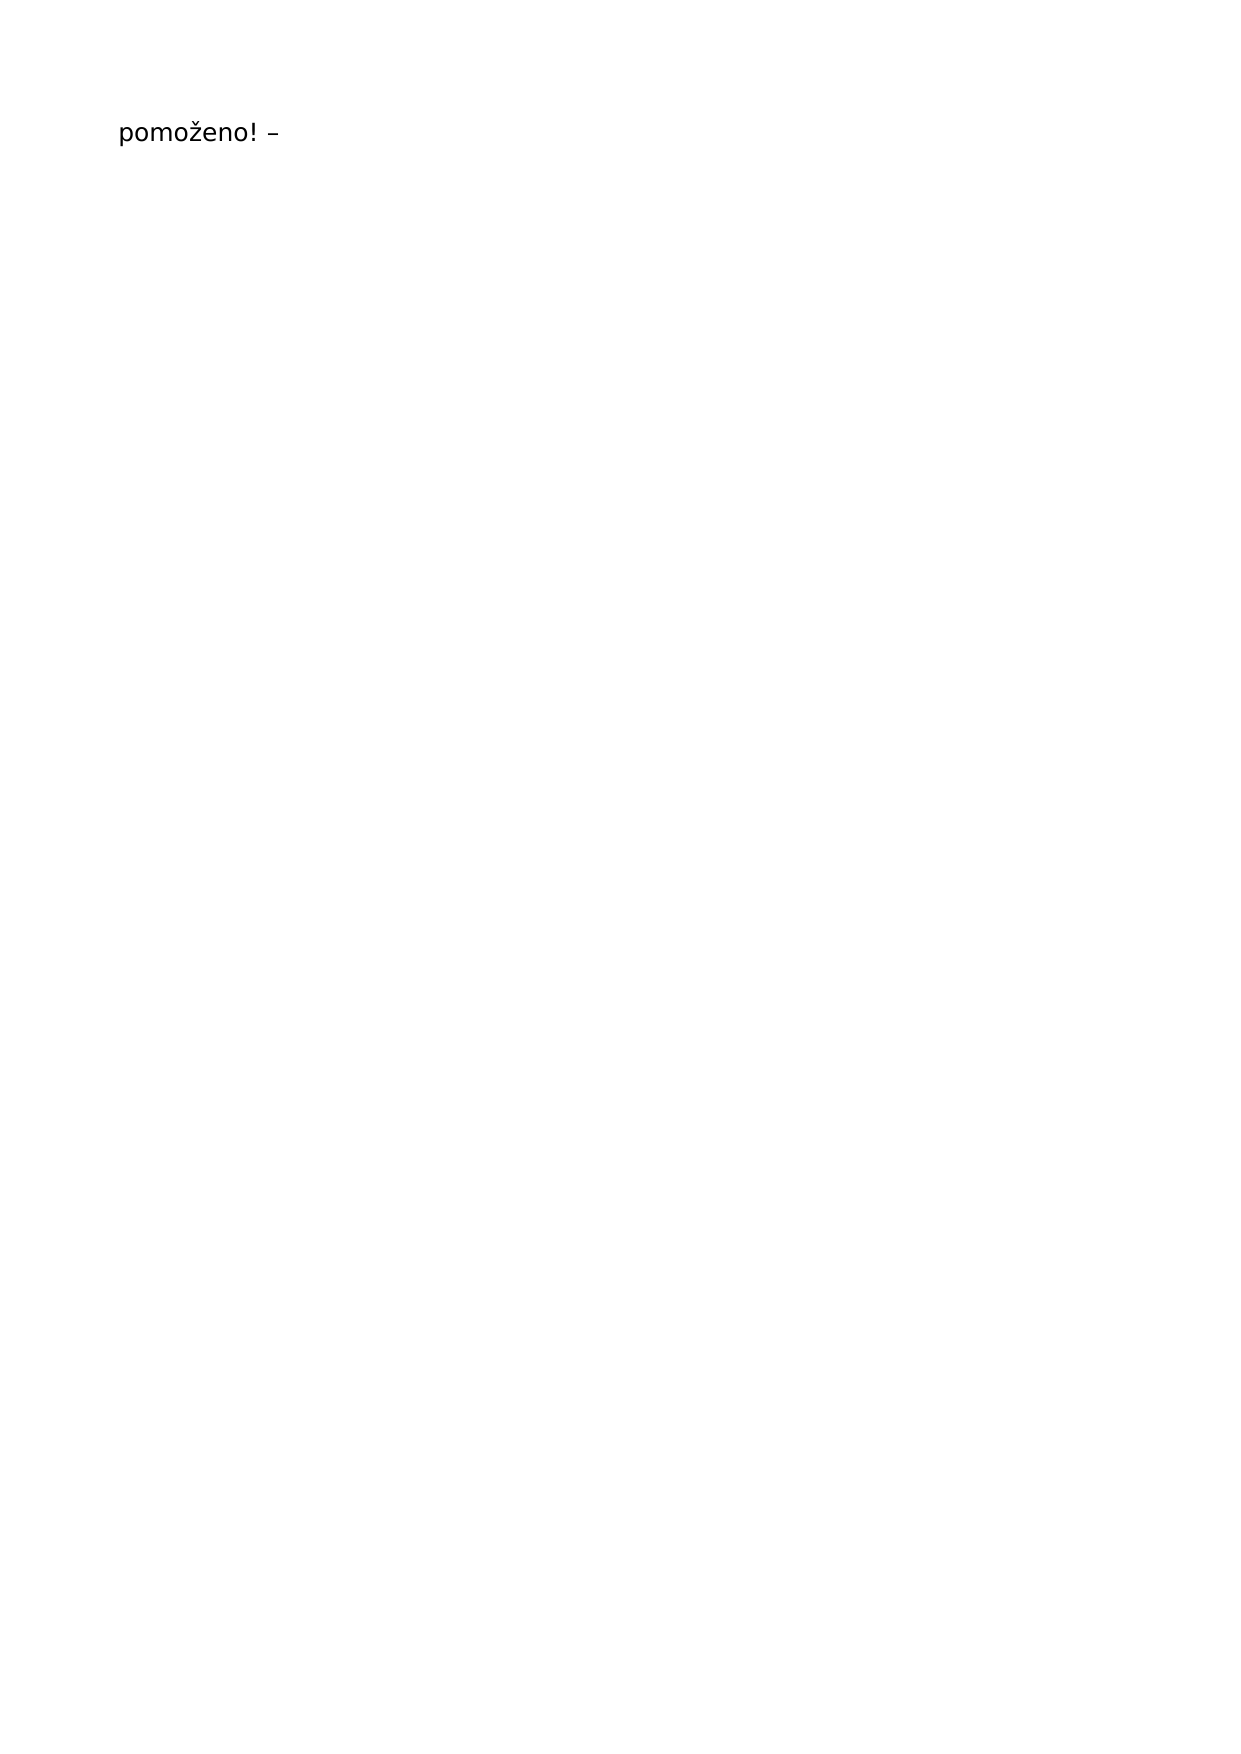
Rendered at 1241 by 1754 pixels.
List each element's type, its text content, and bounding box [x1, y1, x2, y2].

text pomoženo! – [118, 118, 1122, 147]
